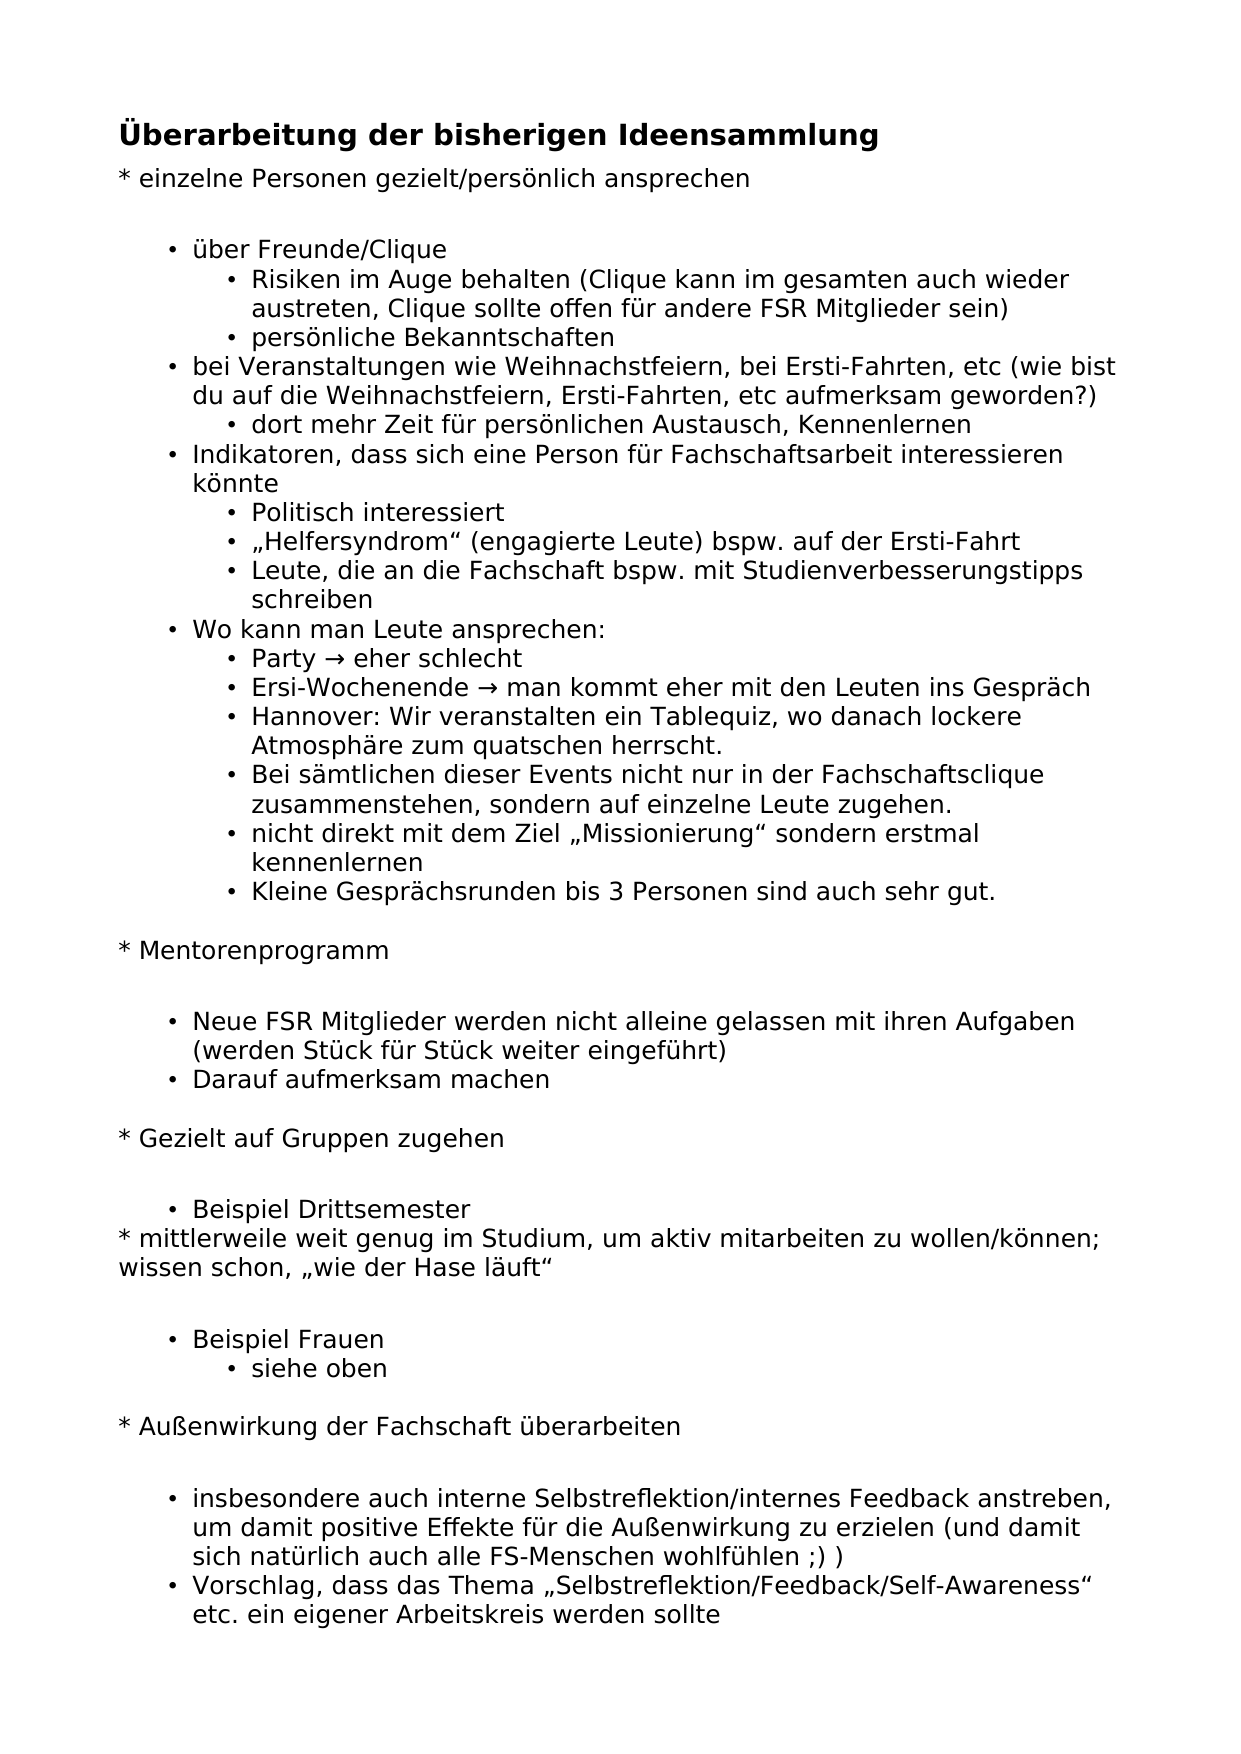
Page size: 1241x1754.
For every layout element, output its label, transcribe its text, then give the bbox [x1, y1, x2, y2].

list Neue FSR Mitglieder werden nicht alleine gelassen mit ihren Aufgaben (werden Stück für Stück weiter eingeführt) [177, 1007, 1122, 1066]
list dort mehr Zeit für persönlichen Austausch, Kennenlernen [236, 411, 1122, 440]
list Darauf aufmerksam machen [177, 1066, 1122, 1095]
list Risiken im Auge behalten (Clique kann im gesamten auch wieder austreten, Clique sollte offen für andere FSR Mitglieder sein) [236, 265, 1122, 323]
list persönliche Bekanntschaften [236, 323, 1122, 352]
list Hannover: Wir veranstalten ein Tablequiz, wo danach lockere Atmosphäre zum quatschen herrscht. [236, 702, 1122, 761]
list Indikatoren, dass sich eine Person für Fachschaftsarbeit interessieren könnte [177, 440, 1122, 498]
list bei Veranstaltungen wie Weihnachstfeiern, bei Ersti-Fahrten, etc (wie bist du auf die Weihnachstfeiern, Ersti-Fahrten, etc aufmerksam geworden?) [177, 352, 1122, 411]
subtitle Überarbeitung der bisherigen Ideensammlung [118, 118, 1122, 152]
text * einzelne Personen gezielt/persönlich ansprechen [118, 164, 1122, 194]
text * mittlerweile weit genug im Studium, um aktiv mitarbeiten zu wollen/können; wissen schon, „wie der Hase läuft“ [118, 1224, 1122, 1283]
list insbesondere auch interne Selbstreflektion/internes Feedback anstreben, um damit positive Effekte für die Außenwirkung zu erzielen (und damit sich natürlich auch alle FS-Menschen wohlfühlen ;) ) [177, 1484, 1122, 1571]
list Bei sämtlichen dieser Events nicht nur in der Fachschaftsclique zusammenstehen, sondern auf einzelne Leute zugehen. [236, 761, 1122, 819]
list Kleine Gesprächsrunden bis 3 Personen sind auch sehr gut. [236, 877, 1122, 907]
list Beispiel Drittsemester [177, 1195, 1122, 1224]
list Ersi-Wochenende → man kommt eher mit den Leuten ins Gespräch [236, 673, 1122, 702]
list „Helfersyndrom“ (engagierte Leute) bspw. auf der Ersti-Fahrt [236, 527, 1122, 557]
list siehe oben [236, 1354, 1122, 1383]
list Wo kann man Leute ansprechen: [177, 615, 1122, 644]
list nicht direkt mit dem Ziel „Missionierung“ sondern erstmal kennenlernen [236, 819, 1122, 877]
list Leute, die an die Fachschaft bspw. mit Studienverbesserungstipps schreiben [236, 557, 1122, 615]
list Party → eher schlecht [236, 644, 1122, 673]
list Beispiel Frauen [177, 1325, 1122, 1354]
list Vorschlag, dass das Thema „Selbstreflektion/Feedback/Self-Awareness“ etc. ein eigener Arbeitskreis werden sollte [177, 1571, 1122, 1629]
text * Außenwirkung der Fachschaft überarbeiten [118, 1413, 1122, 1442]
text * Mentorenprogramm [118, 936, 1122, 965]
text * Gezielt auf Gruppen zugehen [118, 1124, 1122, 1153]
list über Freunde/Clique [177, 236, 1122, 265]
list Politisch interessiert [236, 498, 1122, 527]
